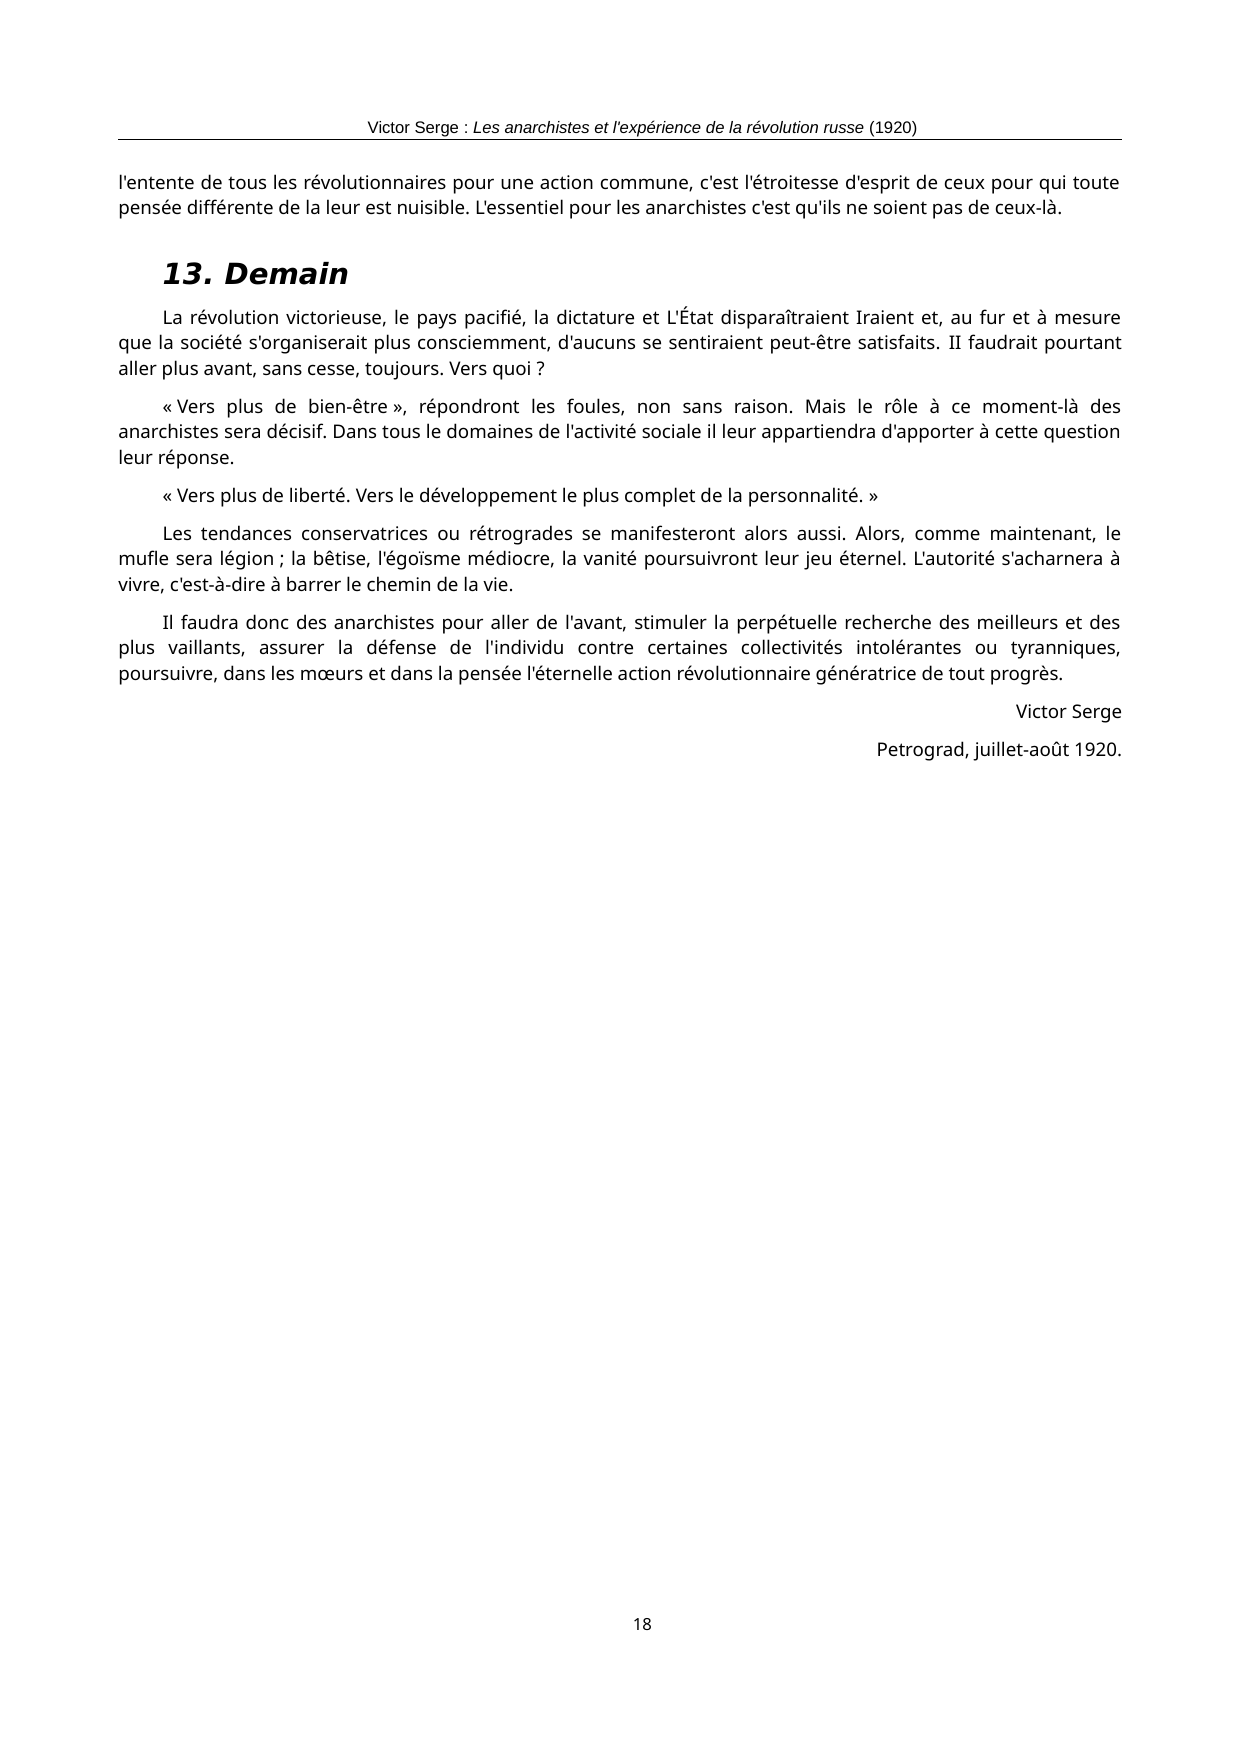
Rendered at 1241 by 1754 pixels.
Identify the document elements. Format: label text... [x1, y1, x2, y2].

text « Vers plus de bien-être », répondront les foules, non sans raison. Mais le rôle à ce moment-là des anarchistes sera décisif. Dans tous le domaines de l'activité sociale il leur appartiendra d'apporter à cette question leur réponse. [118, 393, 1122, 469]
text Petrograd, juillet-août 1920. [118, 736, 1122, 762]
text l'entente de tous les révolutionnaires pour une action commune, c'est l'étroitesse d'esprit de ceux pour qui toute pensée différente de la leur est nuisible. L'essentiel pour les anar­chistes c'est qu'ils ne soient pas de ceux-là. [118, 169, 1122, 220]
text La révolution victorieuse, le pays pacifié, la dictature et L'État disparaîtraient Iraient et, au fur et à mesure que la société s'organiserait plus consciemment, d'aucuns se sentiraient peut-être satisfaits. II faudrait pourtant aller plus avant, sans cesse, toujours. Vers quoi ? [118, 304, 1122, 381]
text Les tendances conservatrices ou rétrogrades se manifesteront alors aussi. Alors, comme maintenant, le mufle sera légion ; la bêtise, l'égoïsme médiocre, la vanité poursuivront leur jeu éternel. L'autorité s'acharnera à vivre, c'est-à-dire à barrer le chemin de la vie. [118, 520, 1122, 597]
subtitle 13. Demain [118, 257, 1122, 291]
text Il faudra donc des anarchistes pour aller de l'avant, stimuler la perpétuelle recherche des meilleurs et des plus vaillants, assurer la défense de l'individu contre certaines collectivités intolérantes ou tyranniques, poursuivre, dans les mœurs et dans la pensée l'éternelle action révolutionnaire génératrice de tout progrès. [118, 609, 1122, 686]
text Victor Serge [118, 698, 1122, 724]
text « Vers plus de liberté. Vers le développement le plus complet de la personnalité. » [118, 482, 1122, 508]
